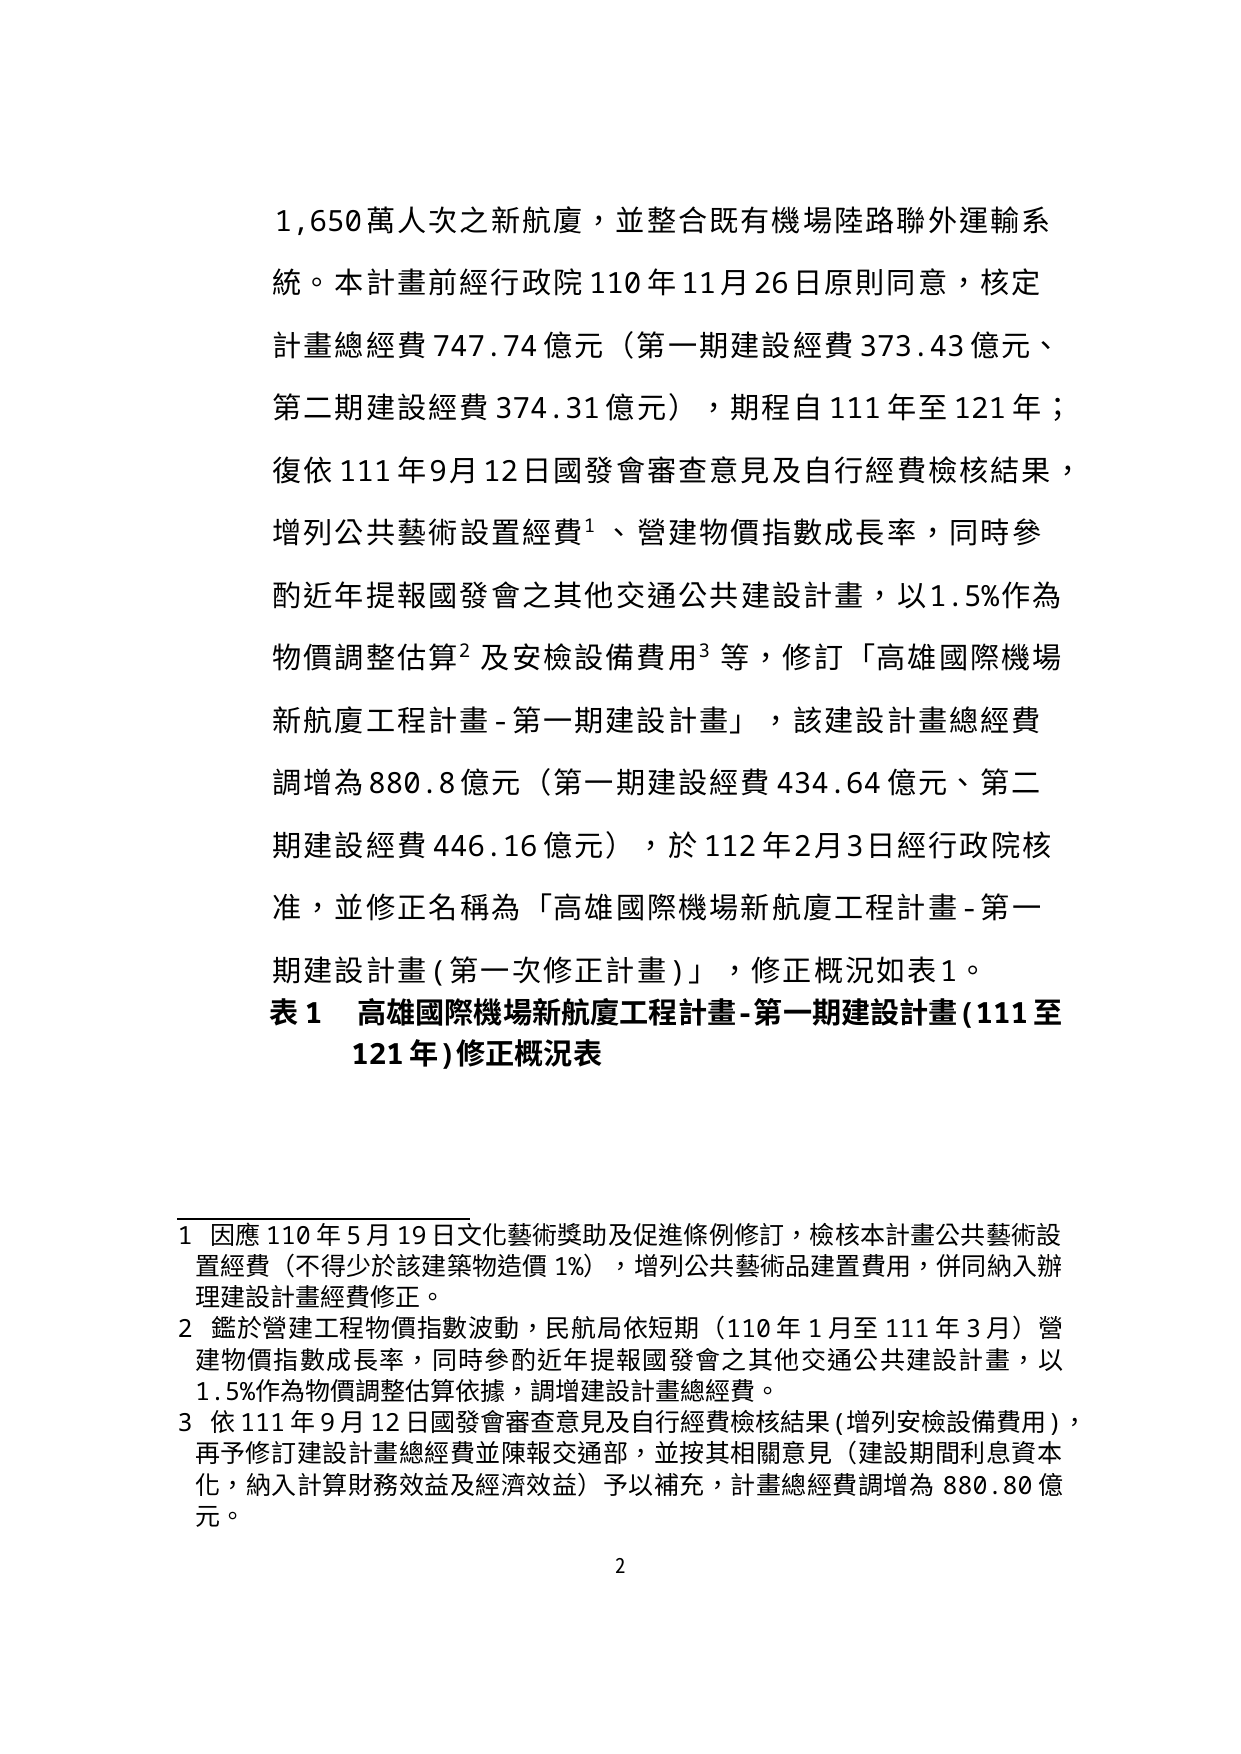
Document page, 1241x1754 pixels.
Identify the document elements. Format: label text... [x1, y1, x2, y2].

text 鑑於營建工程物價指數波動，民航局依短期（110年1月至111年3月）營建物價指數成長率，同時參酌近年提報國發會之其他交通公共建設計畫，以1.5%作為物價調整估算依據，調增建設計畫總經費。 [177, 1313, 1063, 1407]
text 因應110年5月19日文化藝術獎助及促進條例修訂，檢核本計畫公共藝術設置經費（不得少於該建築物造價1%），增列公共藝術品建置費用，併同納入辦理建設計畫經費修正。 [177, 1219, 1063, 1313]
text 民航基金分二期辦理高雄國際機場新航廈(含運轉中心)工程，規劃建設一座供國際線、國內線共用，年容量1,650萬人次之新航廈，並整合既有機場陸路聯外運輸系統。本計畫前經行政院110年11月26日原則同意，核定計畫總經費747.74億元（第一期建設經費373.43億元、第二期建設經費374.31億元），期程自111年至121年；復依111年9月12日國發會審查意見及自行經費檢核結果，增列公共藝術設置經費、營建物價指數成長率，同時參酌近年提報國發會之其他交通公共建設計畫，以1.5%作為物價調整估算及安檢設備費用等，修訂「高雄國際機場新航廈工程計畫-第一期建設計畫」，該建設計畫總經費調增為880.8億元（第一期建設經費434.64億元、第二期建設經費446.16億元），於112年2月3日經行政院核准，並修正名稱為「高雄國際機場新航廈工程計畫-第一期建設計畫(第一次修正計畫)」，修正概況如表1。 [266, 177, 1063, 990]
text 依111年9月12日國發會審查意見及自行經費檢核結果(增列安檢設備費用)，再予修訂建設計畫總經費並陳報交通部，並按其相關意見（建設期間利息資本化，納入計算財務效益及經濟效益）予以補充，計畫總經費調增為880.80億元。 [177, 1407, 1063, 1532]
text 表1 高雄國際機場新航廈工程計畫-第一期建設計畫(111至121年)修正概況表 [269, 990, 1063, 1073]
